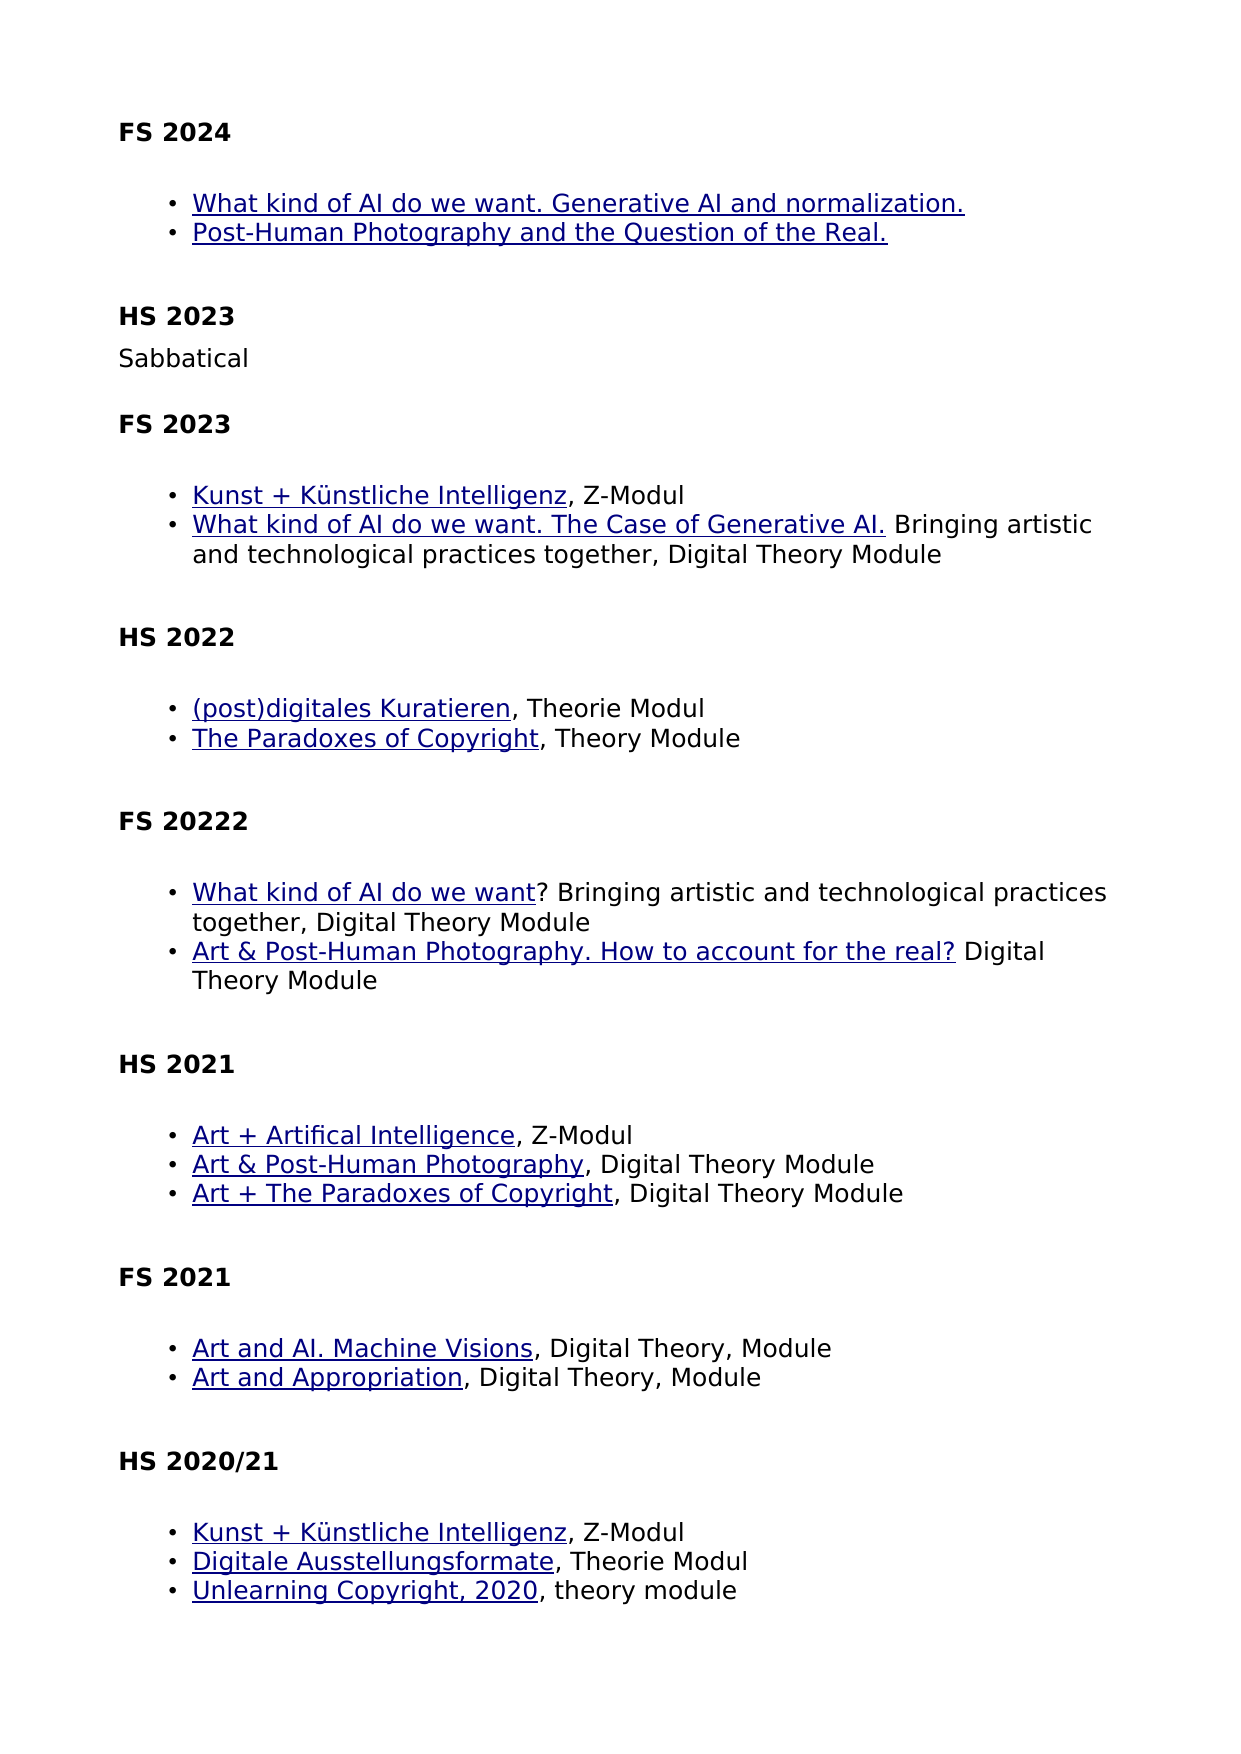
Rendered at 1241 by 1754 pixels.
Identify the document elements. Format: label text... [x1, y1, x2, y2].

list Post-Human Photography and the Question of the Real. [177, 218, 1122, 248]
list Unlearning Copyright, 2020, theory module [177, 1576, 1122, 1606]
list Art & Post-Human Photography, Digital Theory Module [177, 1150, 1122, 1179]
list Art and Appropriation, Digital Theory, Module [177, 1363, 1122, 1392]
list Digitale Ausstellungsformate, Theorie Modul [177, 1547, 1122, 1576]
list Kunst + Künstliche Intelligenz, Z-Modul [177, 482, 1122, 511]
list (post)digitales Kuratieren, Theorie Modul [177, 695, 1122, 724]
subtitle FS 2021 [118, 1263, 1122, 1292]
list What kind of AI do we want. Generative AI and normalization. [177, 189, 1122, 218]
subtitle HS 2022 [118, 623, 1122, 653]
list The Paradoxes of Copyright, Theory Module [177, 724, 1122, 753]
subtitle HS 2020/21 [118, 1447, 1122, 1476]
subtitle FS 2023 [118, 410, 1122, 439]
list Art & Post-Human Photography. How to account for the real? Digital Theory Module [177, 937, 1122, 995]
list What kind of AI do we want? Bringing artistic and technological practices together, Digital Theory Module [177, 879, 1122, 937]
list Art + The Paradoxes of Copyright, Digital Theory Module [177, 1179, 1122, 1208]
list What kind of AI do we want. The Case of Generative AI. Bringing artistic and technological practices together, Digital Theory Module [177, 511, 1122, 569]
subtitle HS 2021 [118, 1050, 1122, 1079]
subtitle HS 2023 [118, 302, 1122, 331]
list Kunst + Künstliche Intelligenz, Z-Modul [177, 1518, 1122, 1547]
list Art + Artifical Intelligence, Z-Modul [177, 1121, 1122, 1150]
text Sabbatical [118, 344, 1122, 373]
subtitle FS 2024 [118, 118, 1122, 147]
list Art and AI. Machine Visions, Digital Theory, Module [177, 1334, 1122, 1363]
subtitle FS 20222 [118, 807, 1122, 837]
